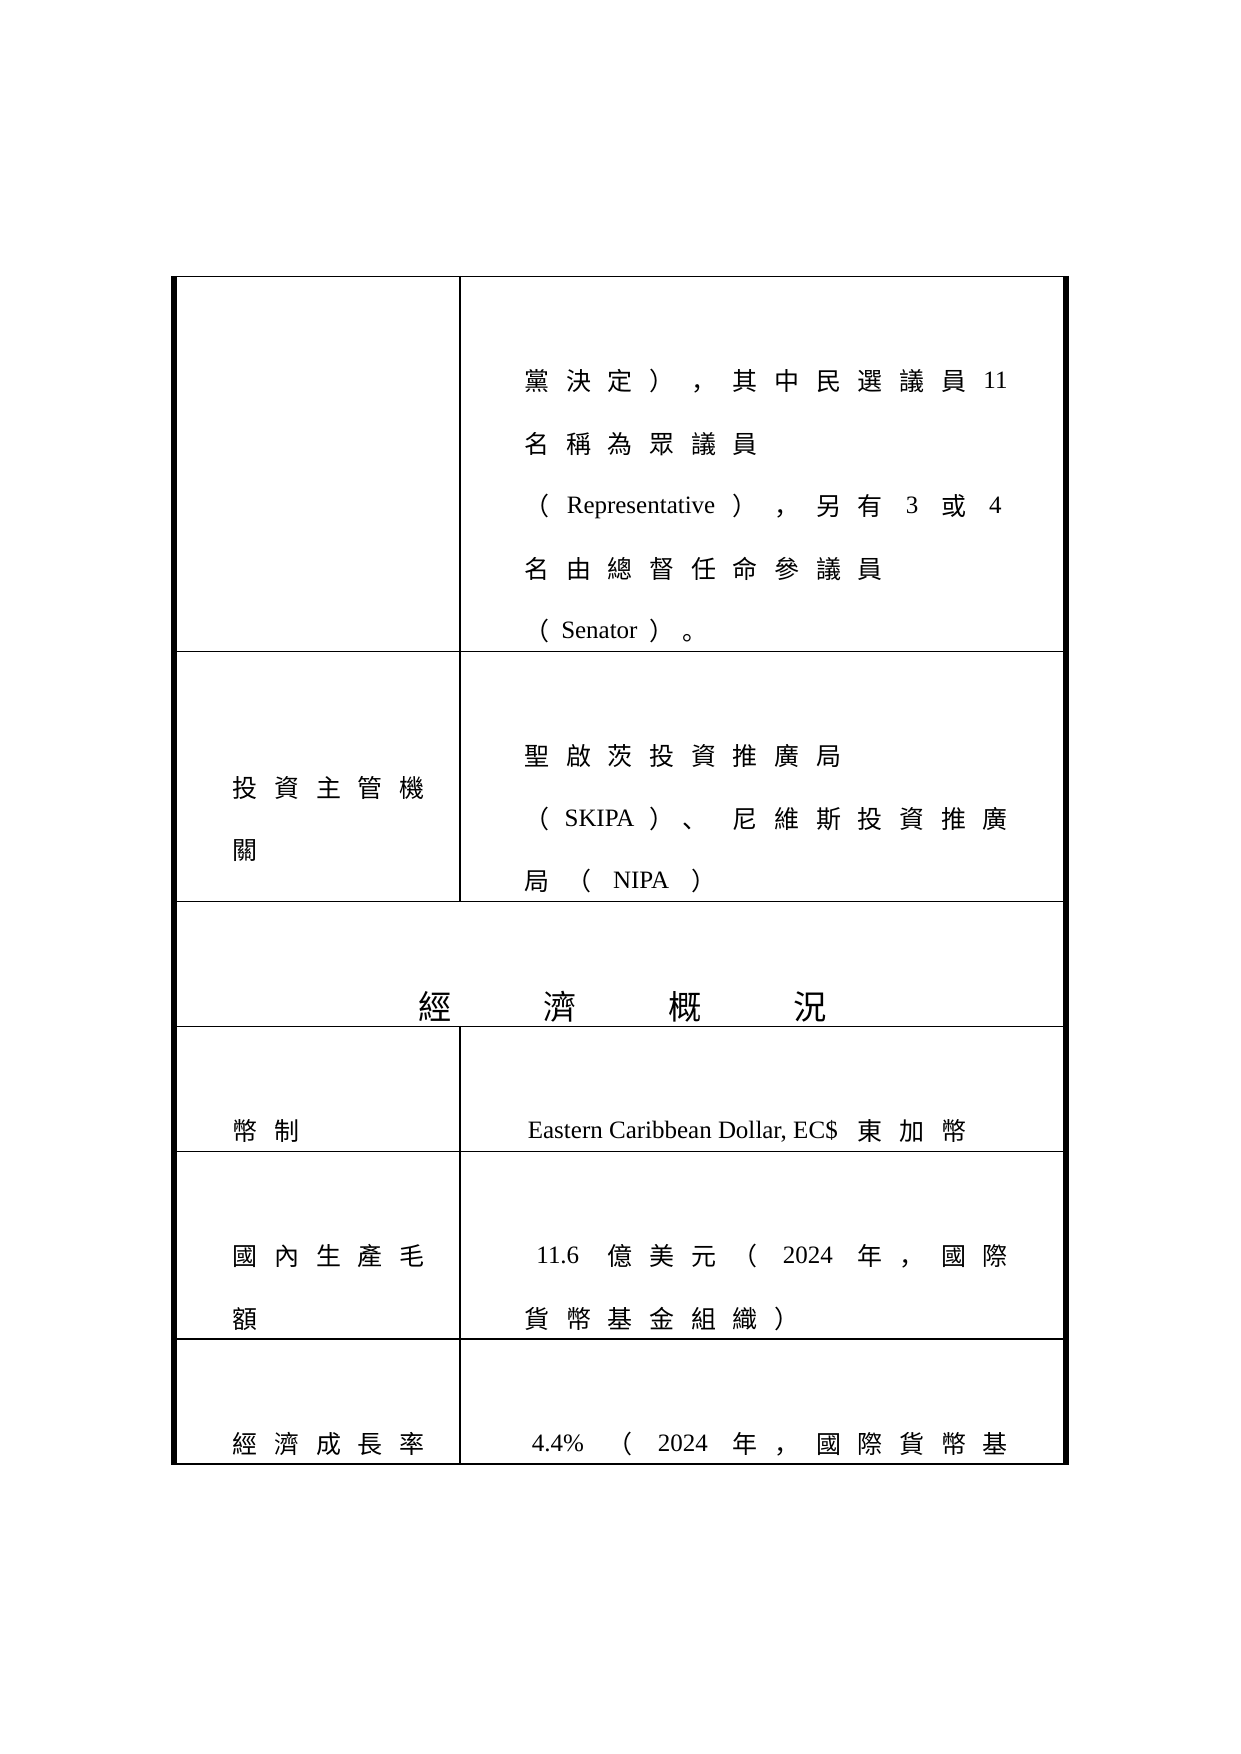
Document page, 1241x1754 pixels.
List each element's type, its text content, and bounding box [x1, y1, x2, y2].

table_cell Eastern Caribbean Dollar, EC$東加幣 [461, 1027, 1063, 1151]
table_cell 聖啟茨投資推廣局（SKIPA）、尼維斯投資推廣局（NIPA） [461, 652, 1063, 901]
table_cell 4.4%（2024年，國際貨幣基 [461, 1340, 1063, 1463]
table_cell 11.6億美元（2024年，國際貨幣基金組織） [461, 1152, 1063, 1338]
table_cell 幣制 [177, 1027, 459, 1151]
table_cell 黨決定），其中民選議員11名稱為眾議員（Representative），另有3或4名由總督任命參議員（Senator）。 [461, 277, 1063, 651]
table_cell [177, 277, 459, 651]
table_cell 經 濟 概 況 [177, 902, 1063, 1026]
table_cell 投資主管機關 [177, 652, 459, 901]
table_cell 國內生產毛額 [177, 1152, 459, 1338]
table_cell 經濟成長率 [177, 1340, 459, 1463]
